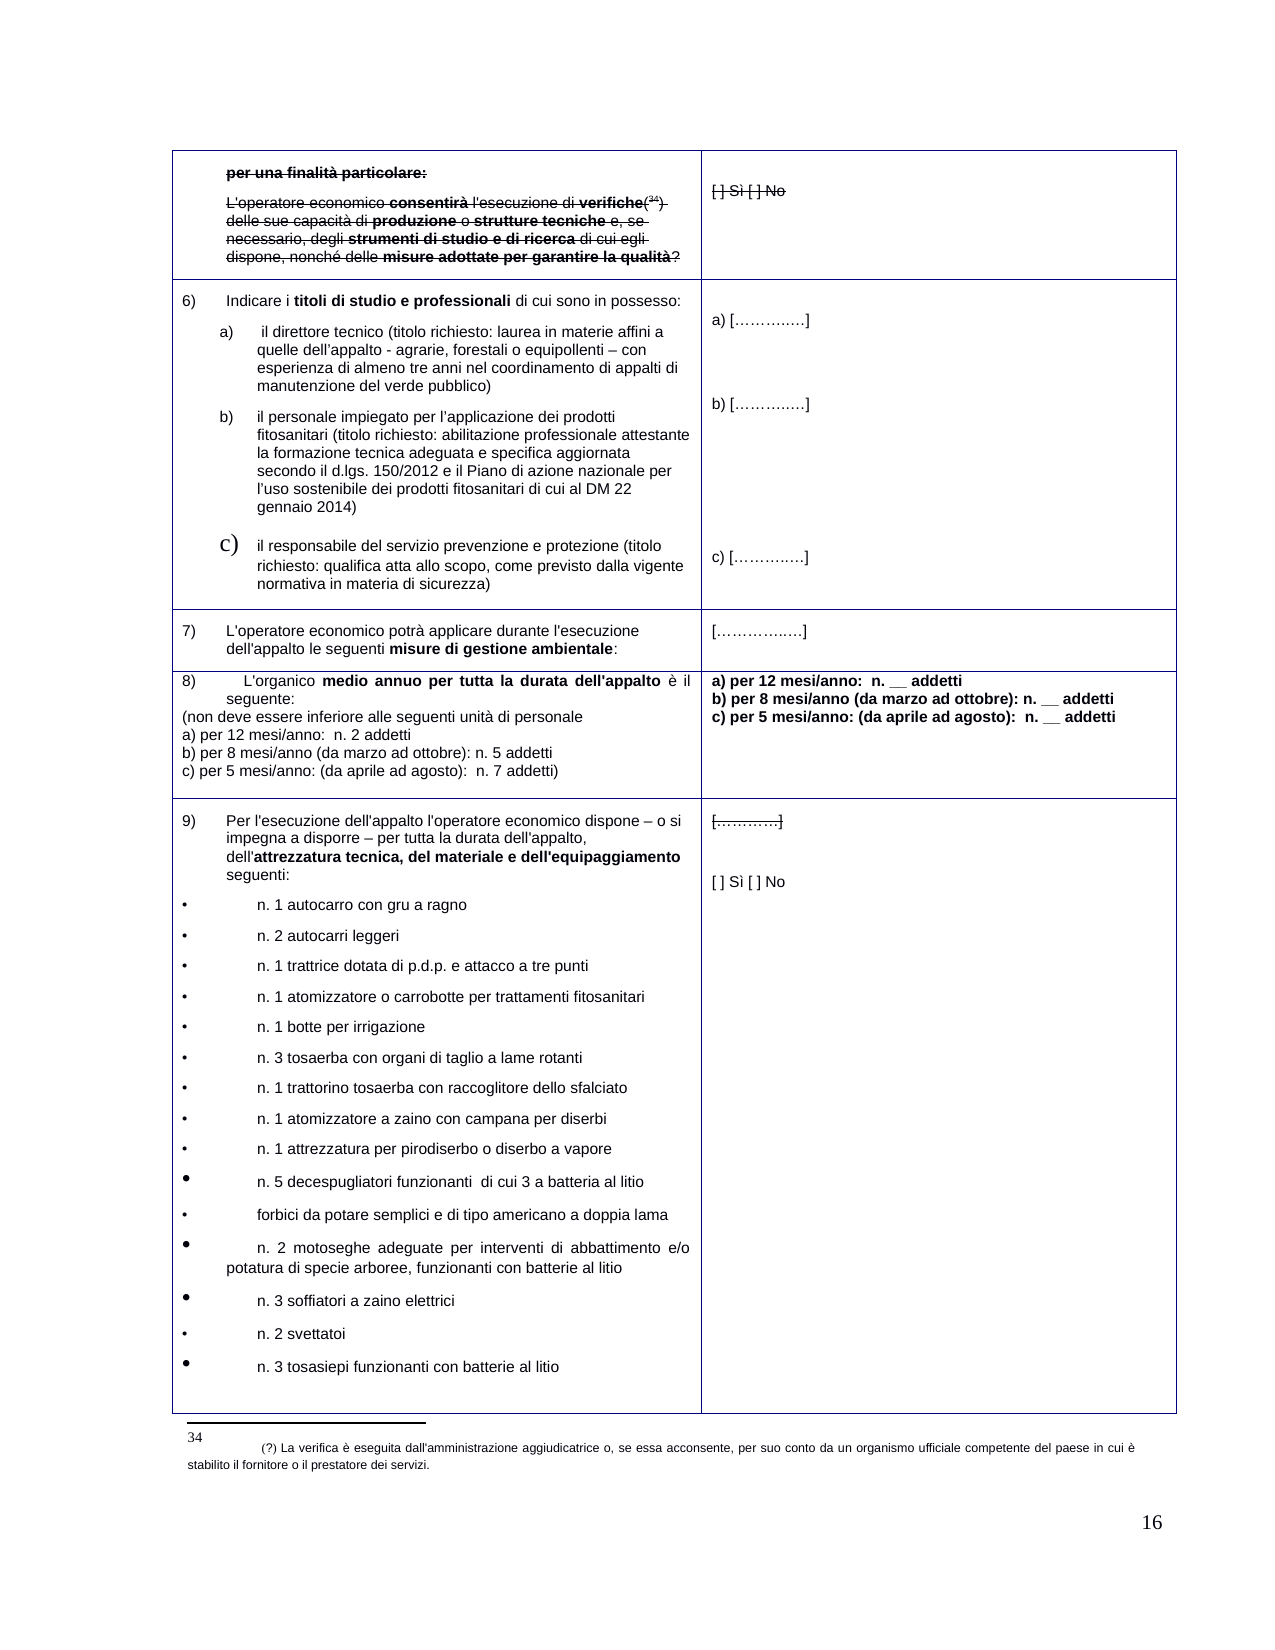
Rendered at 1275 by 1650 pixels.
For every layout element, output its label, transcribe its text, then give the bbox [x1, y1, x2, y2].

table_cell […………] [ ] Sì [ ] No [702, 799, 1176, 1413]
table_cell […………..…] [702, 610, 1176, 671]
table_cell 9) Per l'esecuzione dell'appalto l'operatore economico dispone – o si impegna a disporre – per tutta la durata dell'appalto, dell'attrezzatura tecnica, del materiale e dell'equipaggiamento seguenti: n. 1 autocarro con gru a ragno n. 2 autocarri leggeri n. 1 trattrice dotata di p.d.p. e attacco a tre punti n. 1 atomizzatore o carrobotte per trattamenti fitosanitari n. 1 botte per irrigazione n. 3 tosaerba con organi di taglio a lame rotanti n. 1 trattorino tosaerba con raccoglitore dello sfalciato n. 1 atomizzatore a zaino con campana per diserbi n. 1 attrezzatura per pirodiserbo o diserbo a vapore n. 5 decespugliatori funzionanti di cui 3 a batteria al litio forbici da potare semplici e di tipo americano a doppia lama n. 2 motoseghe adeguate per interventi di abbattimento e/o potatura di specie arboree, funzionanti con batterie al litio n. 3 soffiatori a zaino elettrici n. 2 svettatoi n. 3 tosasiepi funzionanti con batterie al litio n. 1 braccio decespugliatore n. 1 aspirafoglie. congruo numero di attrezzi manuali quali zappe, vanghe, rastrelli, scope, ecc. Dispone - o si mpegna a disporre – entro 48 ore dalla richiesta della stazione appaltante e per tutta la durata dell’appalto - delle seguenti attrezzature tecniche/mezzi: autocarro dotato di elevatore a cestello altezza minima 15 mt spandiconcime trinciaceppi trinciasementi arieggatrice motocoltivatore con fresa piattaforma di varie altezze [173, 799, 701, 1413]
table_cell per una finalità particolare: L'operatore economico consentirà l'esecuzione di verifiche() delle sue capacità di produzione o strutture tecniche e, se necessario, degli strumenti di studio e di ricerca di cui egli dispone, nonché delle misure adottate per garantire la qualità? [173, 151, 701, 279]
table_cell a) [………..…] b) [………..…] c) [………..…] [702, 280, 1176, 608]
table_cell 8) L'organico medio annuo per tutta la durata dell'appalto è il seguente: (non deve essere inferiore alle seguenti unità di personale a) per 12 mesi/anno: n. 2 addetti b) per 8 mesi/anno (da marzo ad ottobre): n. 5 addetti c) per 5 mesi/anno: (da aprile ad agosto): n. 7 addetti) [173, 672, 701, 798]
table_cell 7) L'operatore economico potrà applicare durante l'esecuzione dell'appalto le seguenti misure di gestione ambientale: [173, 610, 701, 671]
table_cell 6) Indicare i titoli di studio e professionali di cui sono in possesso: il direttore tecnico (titolo richiesto: laurea in materie affini a quelle dell’appalto - agrarie, forestali o equipollenti – con esperienza di almeno tre anni nel coordinamento di appalti di manutenzione del verde pubblico) il personale impiegato per l’applicazione dei prodotti fitosanitari (titolo richiesto: abilitazione professionale attestante la formazione tecnica adeguata e specifica aggiornata secondo il d.lgs. 150/2012 e il Piano di azione nazionale per l’uso sostenibile dei prodotti fitosanitari di cui al DM 22 gennaio 2014) il responsabile del servizio prevenzione e protezione (titolo richiesto: qualifica atta allo scopo, come previsto dalla vigente normativa in materia di sicurezza) [173, 280, 701, 608]
table_cell a) per 12 mesi/anno: n. __ addetti b) per 8 mesi/anno (da marzo ad ottobre): n. __ addetti c) per 5 mesi/anno: (da aprile ad agosto): n. __ addetti [702, 672, 1176, 798]
table_cell [ ] Sì [ ] No [702, 151, 1176, 279]
